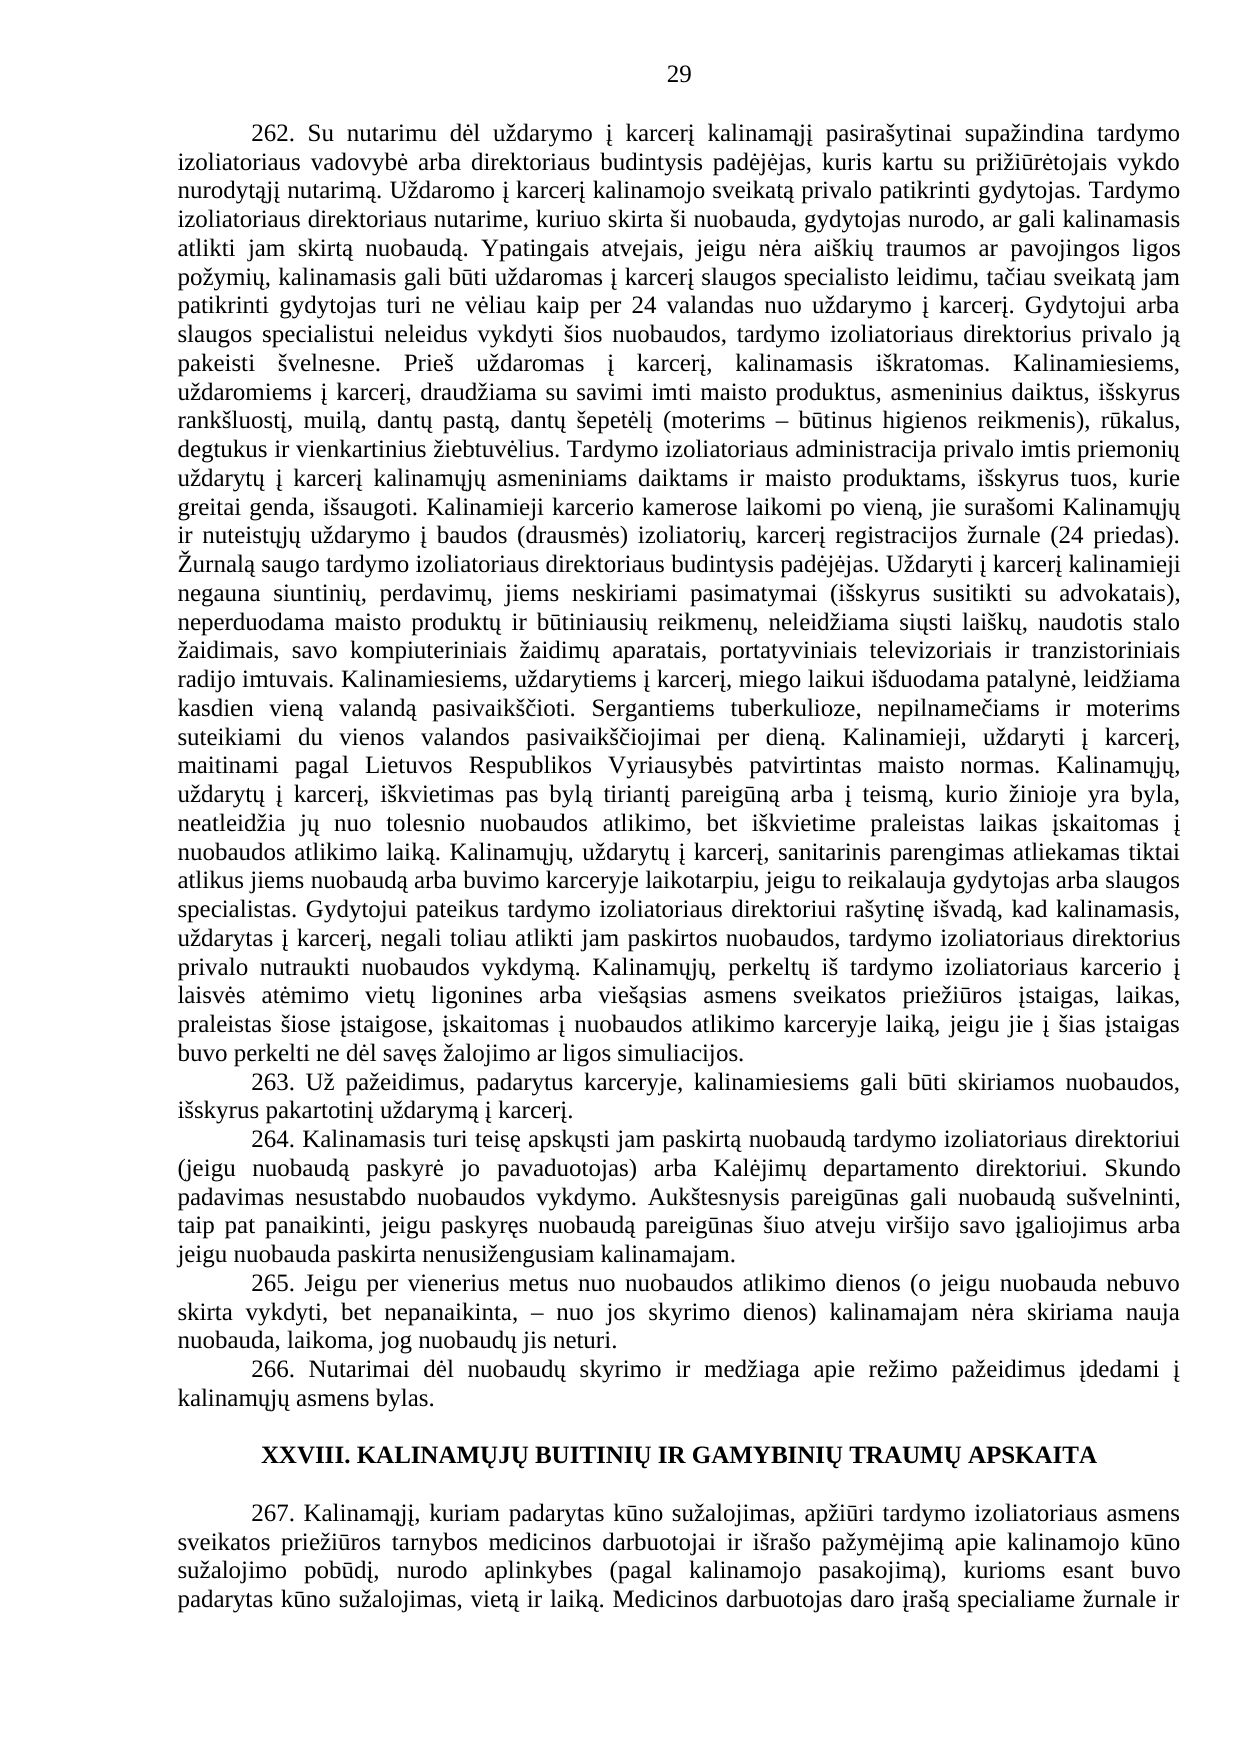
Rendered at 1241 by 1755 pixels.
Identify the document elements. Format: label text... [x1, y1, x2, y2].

text 262. Su nutarimu dėl uždarymo į karcerį kalinamąjį pasirašytinai supažindina tardymo izoliatoriaus vadovybė arba direktoriaus budintysis padėjėjas, kuris kartu su prižiūrėtojais vykdo nurodytąjį nutarimą. Uždaromo į karcerį kalinamojo sveikatą privalo patikrinti gydytojas. Tardymo izoliatoriaus direktoriaus nutarime, kuriuo skirta ši nuobauda, gydytojas nurodo, ar gali kalinamasis atlikti jam skirtą nuobaudą. Ypatingais atvejais, jeigu nėra aiškių traumos ar pavojingos ligos požymių, kalinamasis gali būti uždaromas į karcerį slaugos specialisto leidimu, tačiau sveikatą jam patikrinti gydytojas turi ne vėliau kaip per 24 valandas nuo uždarymo į karcerį. Gydytojui arba slaugos specialistui neleidus vykdyti šios nuobaudos, tardymo izoliatoriaus direktorius privalo ją pakeisti švelnesne. Prieš uždaromas į karcerį, kalinamasis iškratomas. Kalinamiesiems, uždaromiems į karcerį, draudžiama su savimi imti maisto produktus, asmeninius daiktus, išskyrus rankšluostį, muilą, dantų pastą, dantų šepetėlį (moterims – būtinus higienos reikmenis), rūkalus, degtukus ir vienkartinius žiebtuvėlius. Tardymo izoliatoriaus administracija privalo imtis priemonių uždarytų į karcerį kalinamųjų asmeniniams daiktams ir maisto produktams, išskyrus tuos, kurie greitai genda, išsaugoti. Kalinamieji karcerio kamerose laikomi po vieną, jie surašomi Kalinamųjų ir nuteistųjų uždarymo į baudos (drausmės) izoliatorių, karcerį registracijos žurnale (24 priedas). Žurnalą saugo tardymo izoliatoriaus direktoriaus budintysis padėjėjas. Uždaryti į karcerį kalinamieji negauna siuntinių, perdavimų, jiems neskiriami pasimatymai (išskyrus susitikti su advokatais), neperduodama maisto produktų ir būtiniausių reikmenų, neleidžiama siųsti laiškų, naudotis stalo žaidimais, savo kompiuteriniais žaidimų aparatais, portatyviniais televizoriais ir tranzistoriniais radijo imtuvais. Kalinamiesiems, uždarytiems į karcerį, miego laikui išduodama patalynė, leidžiama kasdien vieną valandą pasivaikščioti. Sergantiems tuberkulioze, nepilnamečiams ir moterims suteikiami du vienos valandos pasivaikščiojimai per dieną. Kalinamieji, uždaryti į karcerį, maitinami pagal Lietuvos Respublikos Vyriausybės patvirtintas maisto normas. Kalinamųjų, uždarytų į karcerį, iškvietimas pas bylą tiriantį pareigūną arba į teismą, kurio žinioje yra byla, neatleidžia jų nuo tolesnio nuobaudos atlikimo, bet iškvietime praleistas laikas įskaitomas į nuobaudos atlikimo laiką. Kalinamųjų, uždarytų į karcerį, sanitarinis parengimas atliekamas tiktai atlikus jiems nuobaudą arba buvimo karceryje laikotarpiu, jeigu to reikalauja gydytojas arba slaugos specialistas. Gydytojui pateikus tardymo izoliatoriaus direktoriui rašytinę išvadą, kad kalinamasis, uždarytas į karcerį, negali toliau atlikti jam paskirtos nuobaudos, tardymo izoliatoriaus direktorius privalo nutraukti nuobaudos vykdymą. Kalinamųjų, perkeltų iš tardymo izoliatoriaus karcerio į laisvės atėmimo vietų ligonines arba viešąsias asmens sveikatos priežiūros įstaigas, laikas, praleistas šiose įstaigose, įskaitomas į nuobaudos atlikimo karceryje laiką, jeigu jie į šias įstaigas buvo perkelti ne dėl savęs žalojimo ar ligos simuliacijos. [177, 118, 1181, 1067]
text 264. Kalinamasis turi teisę apskųsti jam paskirtą nuobaudą tardymo izoliatoriaus direktoriui (jeigu nuobaudą paskyrė jo pavaduotojas) arba Kalėjimų departamento direktoriui. Skundo padavimas nesustabdo nuobaudos vykdymo. Aukštesnysis pareigūnas gali nuobaudą sušvelninti, taip pat panaikinti, jeigu paskyręs nuobaudą pareigūnas šiuo atveju viršijo savo įgaliojimus arba jeigu nuobauda paskirta nenusižengusiam kalinamajam. [177, 1124, 1181, 1268]
text XXVIII. KALINAMŲJŲ BUITINIŲ IR GAMYBINIŲ TRAUMŲ APSKAITA [177, 1441, 1181, 1469]
text 266. Nutarimai dėl nuobaudų skyrimo ir medžiaga apie režimo pažeidimus įdedami į kalinamųjų asmens bylas. [177, 1354, 1181, 1412]
text 263. Už pažeidimus, padarytus karceryje, kalinamiesiems gali būti skiriamos nuobaudos, išskyrus pakartotinį uždarymą į karcerį. [177, 1067, 1181, 1124]
text 265. Jeigu per vienerius metus nuo nuobaudos atlikimo dienos (o jeigu nuobauda nebuvo skirta vykdyti, bet nepanaikinta, – nuo jos skyrimo dienos) kalinamajam nėra skiriama nauja nuobauda, laikoma, jog nuobaudų jis neturi. [177, 1268, 1181, 1354]
text 267. Kalinamąjį, kuriam padarytas kūno sužalojimas, apžiūri tardymo izoliatoriaus asmens sveikatos priežiūros tarnybos medicinos darbuotojai ir išrašo pažymėjimą apie kalinamojo kūno sužalojimo pobūdį, nurodo aplinkybes (pagal kalinamojo pasakojimą), kurioms esant buvo padarytas kūno sužalojimas, vietą ir laiką. Medicinos darbuotojas daro įrašą specialiame žurnale ir [177, 1498, 1181, 1613]
